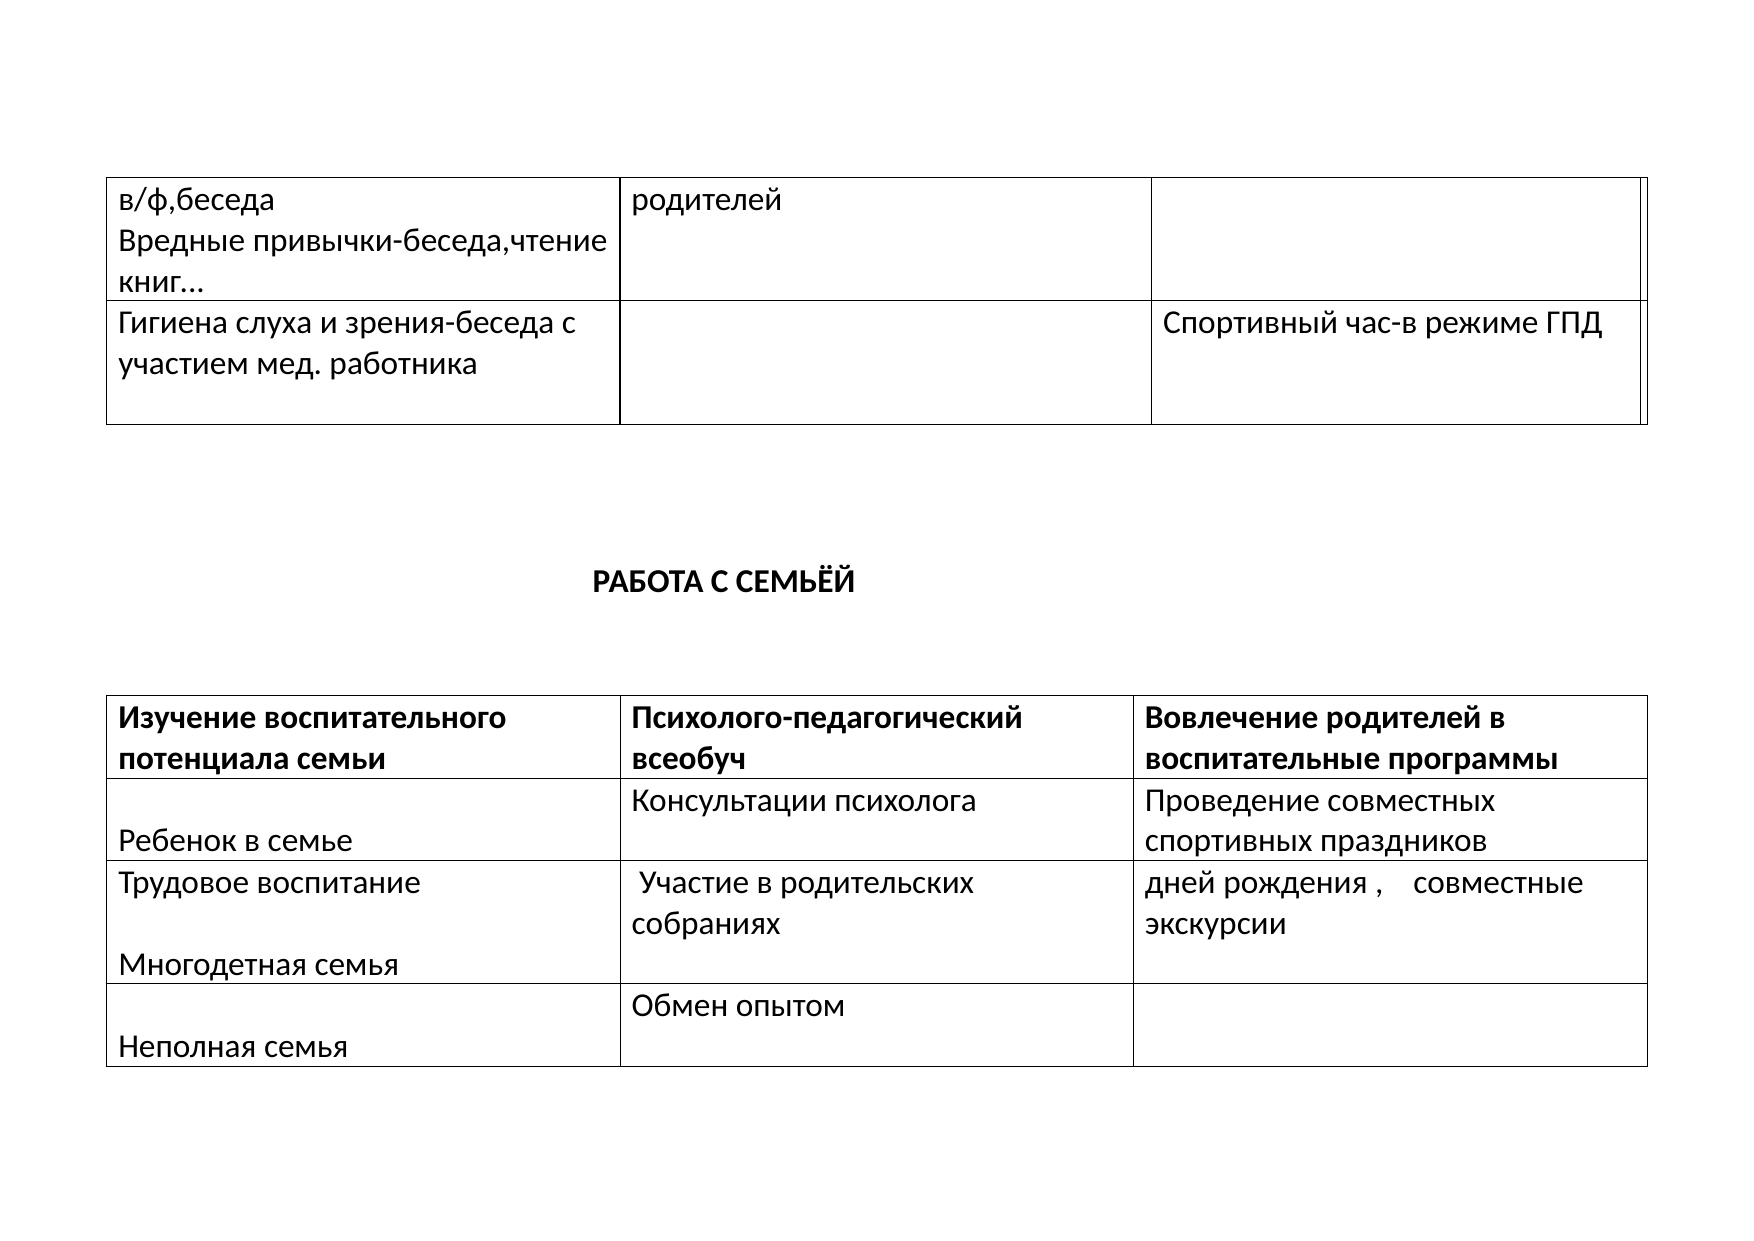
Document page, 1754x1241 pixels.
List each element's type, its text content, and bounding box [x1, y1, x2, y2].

table_cell Обмен опытом [621, 984, 1133, 1066]
table_cell Проведение совместных спортивных праздников [1134, 779, 1647, 860]
table_header Вовлечение родителей в воспитательные программы [1134, 696, 1647, 778]
table_cell в/ф,беседа Вредные привычки-беседа,чтение книг... [107, 178, 619, 300]
table_cell Участие в родительских собраниях [621, 861, 1133, 983]
table_cell [1152, 178, 1640, 300]
table_cell Консультации психолога [621, 779, 1133, 860]
table_cell [1134, 984, 1647, 1066]
table_cell Спортивный час-в режиме ГПД [1152, 301, 1640, 424]
table_cell [1641, 178, 1647, 300]
table_cell [621, 301, 1151, 424]
table_cell дней рождения , совместные экскурсии [1134, 861, 1647, 983]
table_cell Гигиена слуха и зрения-беседа с участием мед. работника [107, 301, 619, 424]
table_header Психолого-педагогический всеобуч [621, 696, 1133, 778]
table_cell Трудовое воспитание Многодетная семья [107, 861, 620, 983]
text РАБОТА С СЕМЬЁЙ [118, 560, 1636, 601]
table_cell родителей [621, 178, 1151, 300]
table_cell [1641, 301, 1647, 424]
table_cell Неполная семья [107, 984, 620, 1066]
table_cell Ребенок в семье [107, 779, 620, 860]
table_header Изучение воспитательного потенциала семьи [107, 696, 620, 778]
